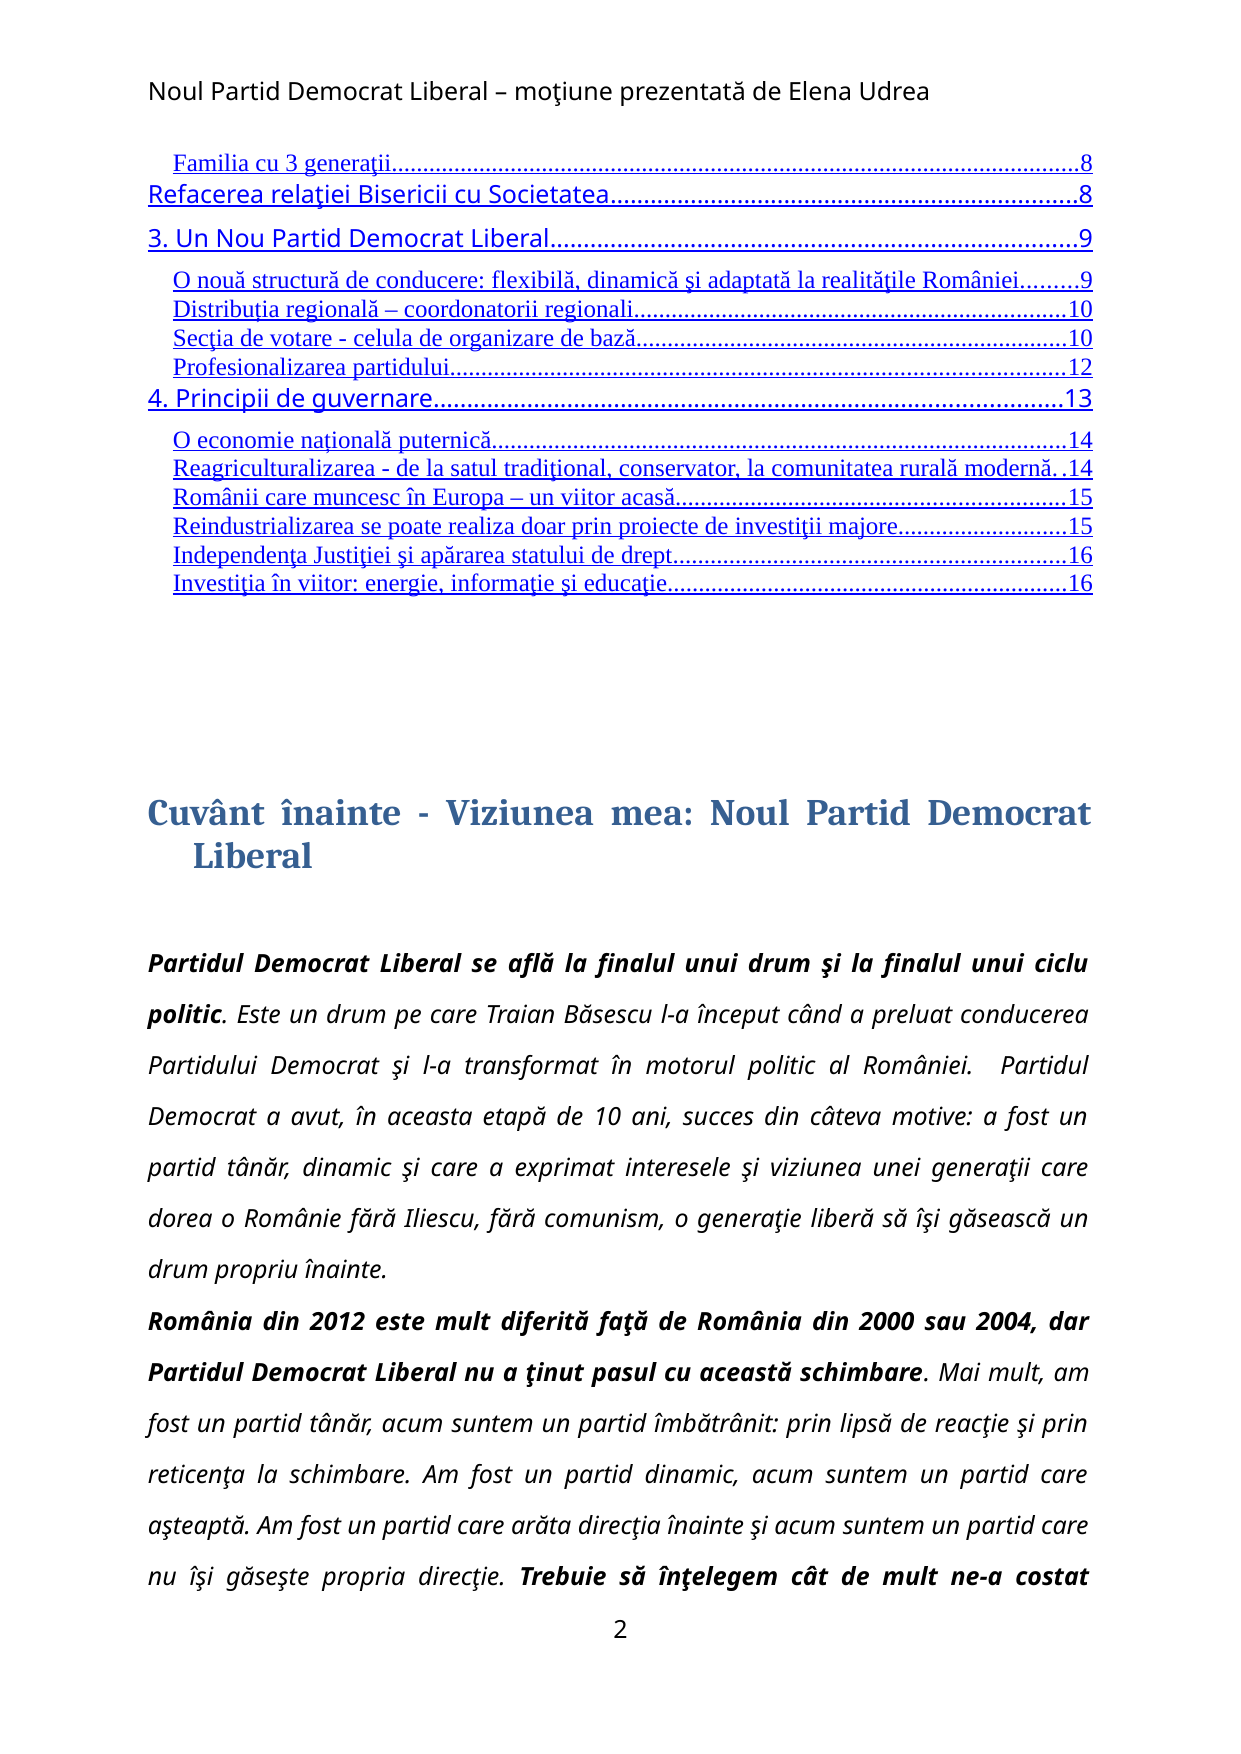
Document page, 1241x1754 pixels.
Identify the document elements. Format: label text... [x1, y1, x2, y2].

subtitle Cuvânt înainte - Viziunea mea: Noul Partid Democrat Liberal [148, 791, 1093, 878]
text Reindustrializarea se poate realiza doar prin proiecte de investiţii majore 15 [173, 511, 1093, 536]
text O economie națională puternică 14 [173, 425, 1093, 450]
text 3. Un Nou Partid Democrat Liberal 9 [148, 221, 1093, 250]
text Partidul Democrat Liberal se află la finalul unui drum şi la finalul unui ciclu politic. Este un drum pe care Traian Băsescu l-a început când a preluat conducerea Partidului Democrat şi l-a transformat în motorul politic al României. Partidul Democrat a avut, în aceasta etapă de 10 ani, succes din câteva motive: a fost un partid tânăr, dinamic şi care a exprimat interesele şi viziunea unei generaţii care dorea o Românie fără Iliescu, fără comunism, o generaţie liberă să îşi găsească un drum propriu înainte. [148, 946, 1093, 1286]
text România din 2012 este mult diferită faţă de România din 2000 sau 2004, dar Partidul Democrat Liberal nu a ţinut pasul cu această schimbare. Mai mult, am fost un partid tânăr, acum suntem un partid îmbătrânit: prin lipsă de reacţie şi prin reticenţa la schimbare. Am fost un partid dinamic, acum suntem un partid care aşteaptă. Am fost un partid care arăta direcţia înainte şi acum suntem un partid care nu îşi găseşte propria direcţie. Trebuie să înţelegem cât de mult ne-a costat [148, 1303, 1093, 1592]
text Distribuția regională – coordonatorii regionali 10 [173, 294, 1093, 319]
text Familia cu 3 generaţii 8 [173, 148, 1093, 173]
text Refacerea relaţiei Bisericii cu Societatea 8 [148, 176, 1093, 205]
text Secţia de votare - celula de organizare de bază 10 [173, 323, 1093, 348]
text Reagriculturalizarea - de la satul tradiţional, conservator, la comunitatea rurală modernă 14 [173, 453, 1093, 478]
text Investiţia în viitor: energie, informaţie şi educaţie 16 [173, 568, 1093, 593]
text Independenţa Justiţiei şi apărarea statului de drept 16 [173, 540, 1093, 565]
text O nouă structură de conducere: flexibilă, dinamică şi adaptată la realităţile României 9 [173, 265, 1093, 290]
text Românii care muncesc în Europa – un viitor acasă 15 [173, 482, 1093, 507]
text Profesionalizarea partidului 12 [173, 352, 1093, 377]
text 4. Principii de guvernare 13 [148, 380, 1093, 409]
